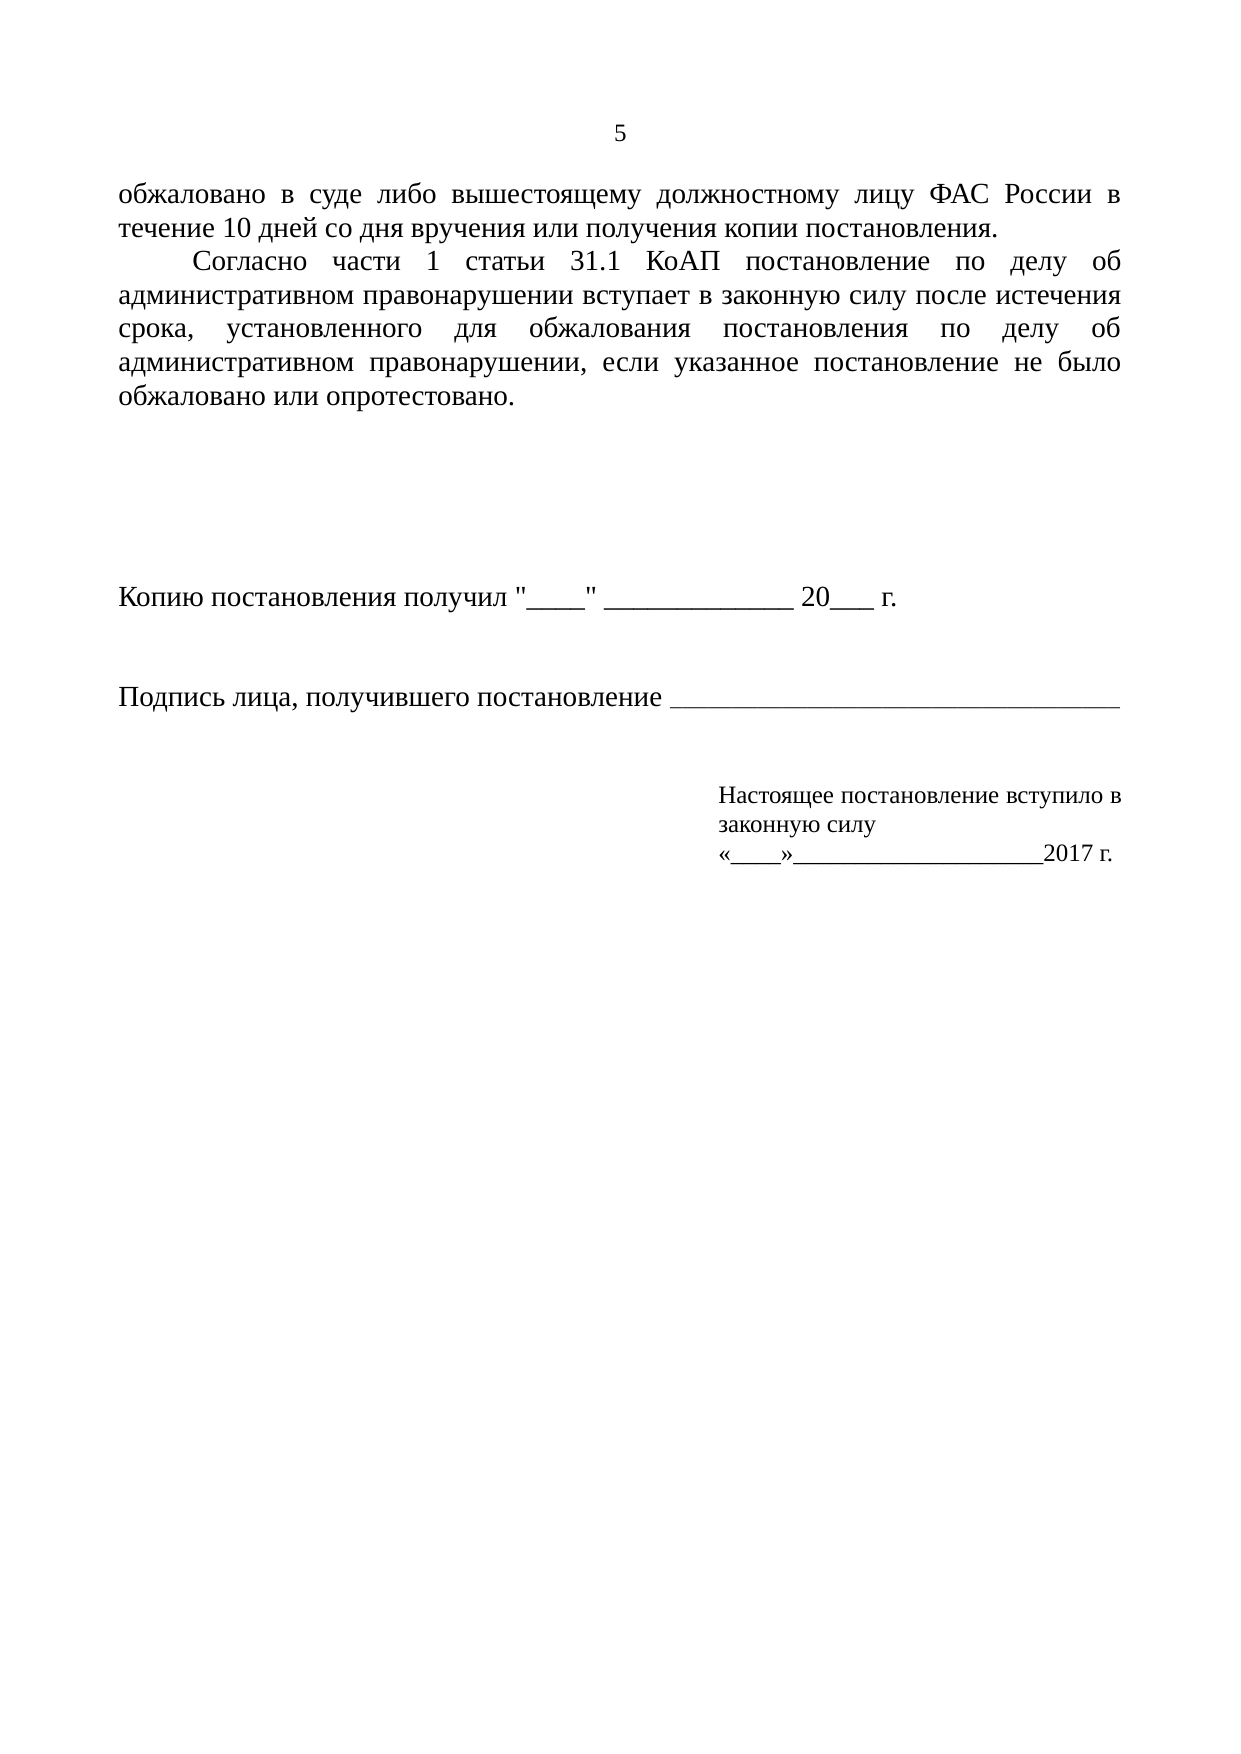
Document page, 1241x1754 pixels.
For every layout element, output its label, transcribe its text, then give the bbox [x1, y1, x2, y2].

text Согласно части 1 статьи 31.1 КоАП постановление по делу об административном правонарушении вступает в законную силу после истечения срока, установленного для обжалования постановления по делу об административном правонарушении, если указанное постановление не было обжаловано или опротестовано. [118, 243, 1122, 411]
text Подпись лица, получившего постановление ____________________________________ [118, 679, 1122, 713]
text Настоящее постановление вступило в законную силу [718, 780, 1122, 838]
text «____»____________________2017 г. [718, 838, 1122, 866]
text обжаловано в суде либо вышестоящему должностному лицу ФАС России в течение 10 дней со дня вручения или получения копии постановления. [118, 176, 1122, 243]
text Копию постановления получил "____" _____________ 20___ г. [118, 579, 1122, 612]
